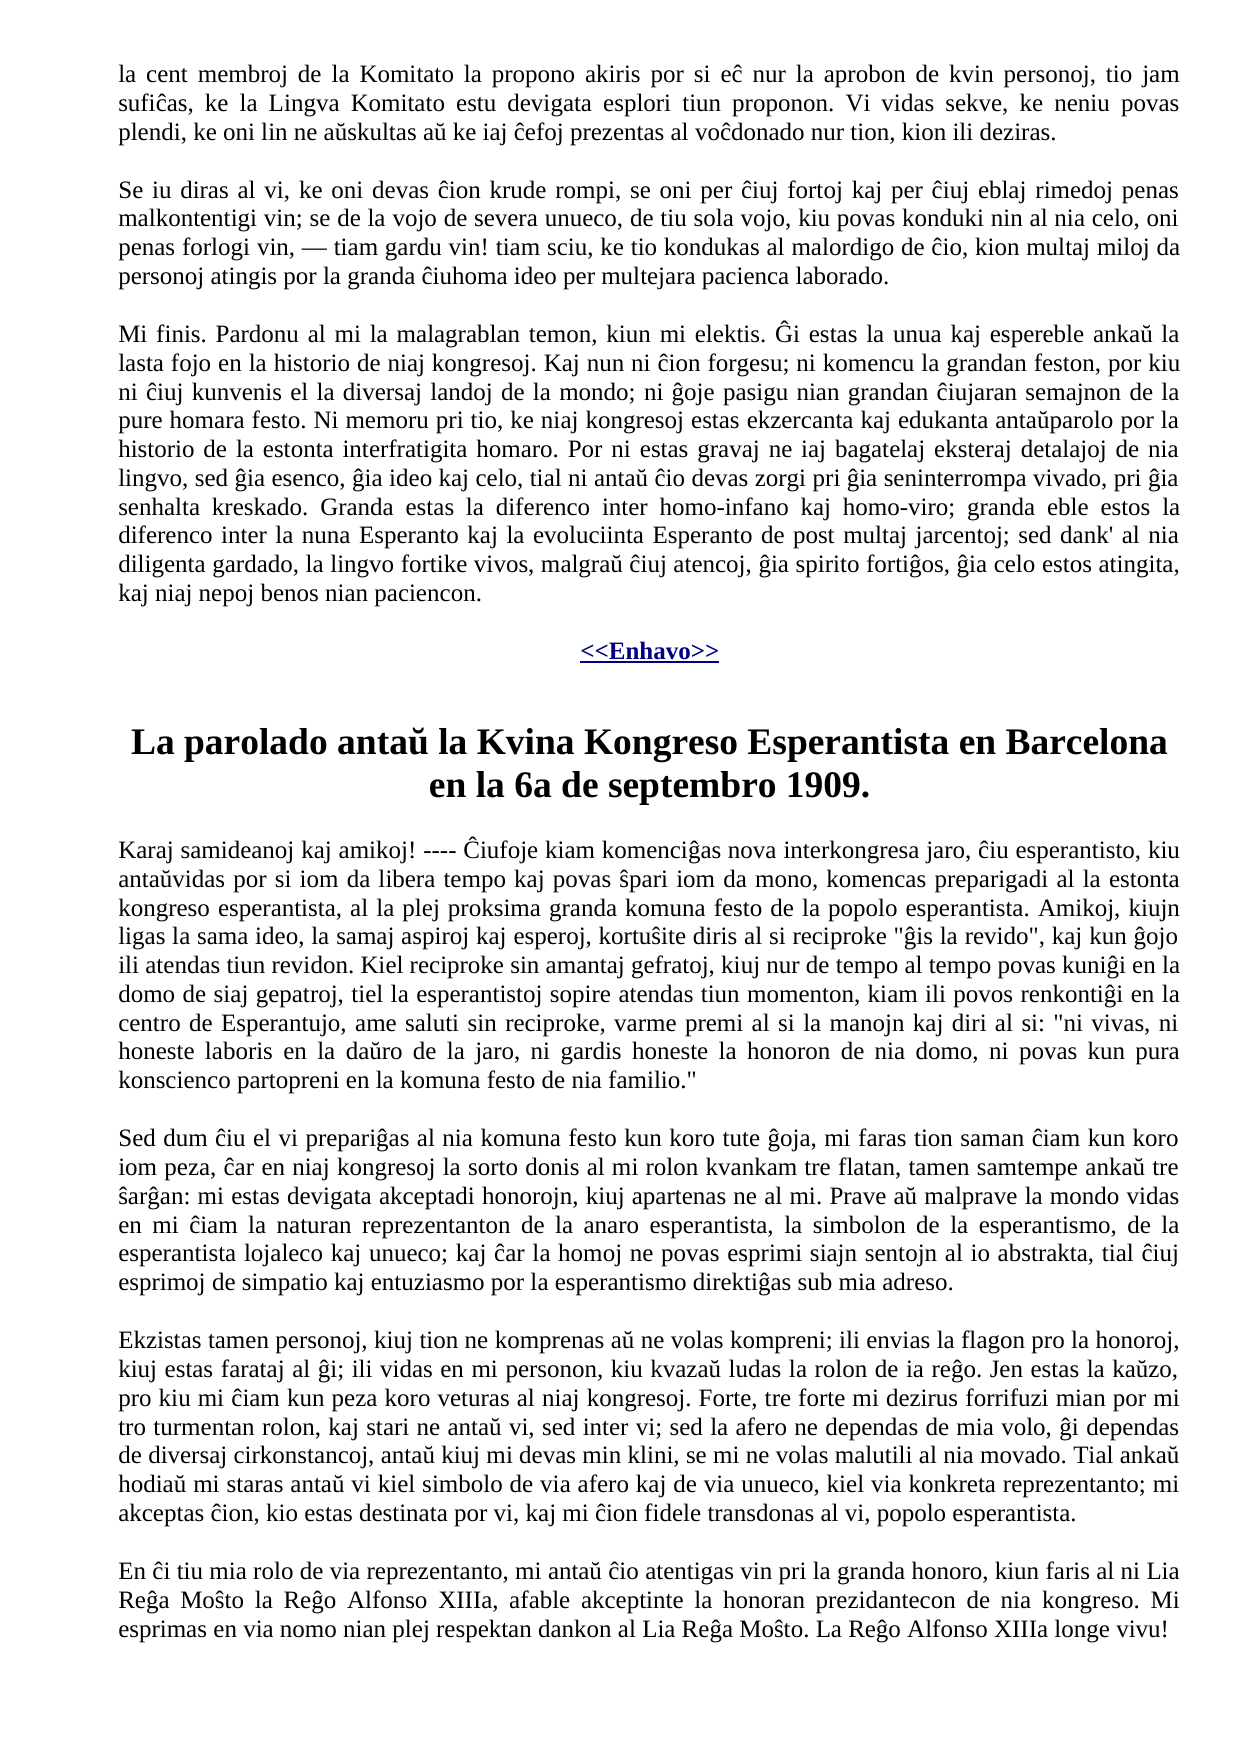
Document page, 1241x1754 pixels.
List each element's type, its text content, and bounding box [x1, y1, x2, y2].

text Sed dum ĉiu el vi prepariĝas al nia komuna festo kun koro tute ĝoja, mi faras tion saman ĉiam kun koro iom peza, ĉar en niaj kongresoj la sorto donis al mi rolon kvankam tre flatan, tamen samtempe ankaŭ tre ŝarĝan: mi estas devigata akceptadi honorojn, kiuj apartenas ne al mi. Prave aŭ malprave la mondo vidas en mi ĉiam la naturan reprezentanton de la anaro esperantista, la simbolon de la esperantismo, de la esperantista lojaleco kaj unueco; kaj ĉar la homoj ne povas esprimi siajn sentojn al io abstrakta, tial ĉiuj esprimoj de simpatio kaj entuziasmo por la esperantismo direktiĝas sub mia adreso. [118, 1123, 1181, 1296]
text <<Enhavo>> [118, 636, 1181, 665]
text Mi finis. Pardonu al mi la malagrablan temon, kiun mi elektis. Ĝi estas la unua kaj espereble ankaŭ la lasta fojo en la historio de niaj kongresoj. Kaj nun ni ĉion forgesu; ni komencu la grandan feston, por kiu ni ĉiuj kunvenis el la diversaj landoj de la mondo; ni ĝoje pasigu nian grandan ĉiujaran semajnon de la pure homara festo. Ni memoru pri tio, ke niaj kongresoj estas ekzercanta kaj edukanta antaŭparolo por la historio de la estonta interfratigita homaro. Por ni estas gravaj ne iaj bagatelaj eksteraj detalajoj de nia lingvo, sed ĝia esenco, ĝia ideo kaj celo, tial ni antaŭ ĉio devas zorgi pri ĝia seninterrompa vivado, pri ĝia senhalta kreskado. Granda estas la diferenco inter homo-infano kaj homo-viro; granda eble estos la diferenco inter la nuna Esperanto kaj la evoluciinta Esperanto de post multaj jarcentoj; sed dank' al nia diligenta gardado, la lingvo fortike vivos, malgraŭ ĉiuj atencoj, ĝia spirito fortiĝos, ĝia celo estos atingita, kaj niaj nepoj benos nian paciencon. [118, 319, 1181, 607]
text la cent membroj de la Komitato la propono akiris por si eĉ nur la aprobon de kvin personoj, tio jam sufiĉas, ke la Lingva Komitato estu devigata esplori tiun proponon. Vi vidas sekve, ke neniu povas plendi, ke oni lin ne aŭskultas aŭ ke iaj ĉefoj prezentas al voĉdonado nur tion, kion ili deziras. [118, 59, 1181, 145]
subtitle La parolado antaŭ la Kvina Kongreso Esperantista en Barcelona en la 6a de septembro 1909. [118, 719, 1181, 806]
text Ekzistas tamen personoj, kiuj tion ne komprenas aŭ ne volas kompreni; ili envias la flagon pro la honoroj, kiuj estas farataj al ĝi; ili vidas en mi personon, kiu kvazaŭ ludas la rolon de ia reĝo. Jen estas la kaŭzo, pro kiu mi ĉiam kun peza koro veturas al niaj kongresoj. Forte, tre forte mi dezirus forrifuzi mian por mi tro turmentan rolon, kaj stari ne antaŭ vi, sed inter vi; sed la afero ne dependas de mia volo, ĝi dependas de diversaj cirkonstancoj, antaŭ kiuj mi devas min klini, se mi ne volas malutili al nia movado. Tial ankaŭ hodiaŭ mi staras antaŭ vi kiel simbolo de via afero kaj de via unueco, kiel via konkreta reprezentanto; mi akceptas ĉion, kio estas destinata por vi, kaj mi ĉion fidele transdonas al vi, popolo esperantista. [118, 1325, 1181, 1527]
text Karaj samideanoj kaj amikoj! ---- Ĉiufoje kiam komenciĝas nova interkongresa jaro, ĉiu esperantisto, kiu antaŭvidas por si iom da libera tempo kaj povas ŝpari iom da mono, komencas preparigadi al la estonta kongreso esperantista, al la plej proksima granda komuna festo de la popolo esperantista. Amikoj, kiujn ligas la sama ideo, la samaj aspiroj kaj esperoj, kortuŝite diris al si reciproke "ĝis la revido", kaj kun ĝojo ili atendas tiun revidon. Kiel reciproke sin amantaj gefratoj, kiuj nur de tempo al tempo povas kuniĝi en la domo de siaj gepatroj, tiel la esperantistoj sopire atendas tiun momenton, kiam ili povos renkontiĝi en la centro de Esperantujo, ame saluti sin reciproke, varme premi al si la manojn kaj diri al si: "ni vivas, ni honeste laboris en la daŭro de la jaro, ni gardis honeste la honoron de nia domo, ni povas kun pura konscienco partopreni en la komuna festo de nia familio." [118, 835, 1181, 1094]
text Se iu diras al vi, ke oni devas ĉion krude rompi, se oni per ĉiuj fortoj kaj per ĉiuj eblaj rimedoj penas malkontentigi vin; se de la vojo de severa unueco, de tiu sola vojo, kiu povas konduki nin al nia celo, oni penas forlogi vin, — tiam gardu vin! tiam sciu, ke tio kondukas al malordigo de ĉio, kion multaj miloj da personoj atingis por la granda ĉiuhoma ideo per multejara pacienca laborado. [118, 175, 1181, 290]
text En ĉi tiu mia rolo de via reprezentanto, mi antaŭ ĉio atentigas vin pri la granda honoro, kiun faris al ni Lia Reĝa Moŝto la Reĝo Alfonso XIIIa, afable akceptinte la honoran prezidantecon de nia kongreso. Mi esprimas en via nomo nian plej respektan dankon al Lia Reĝa Moŝto. La Reĝo Alfonso XIIIa longe vivu! [118, 1556, 1181, 1642]
